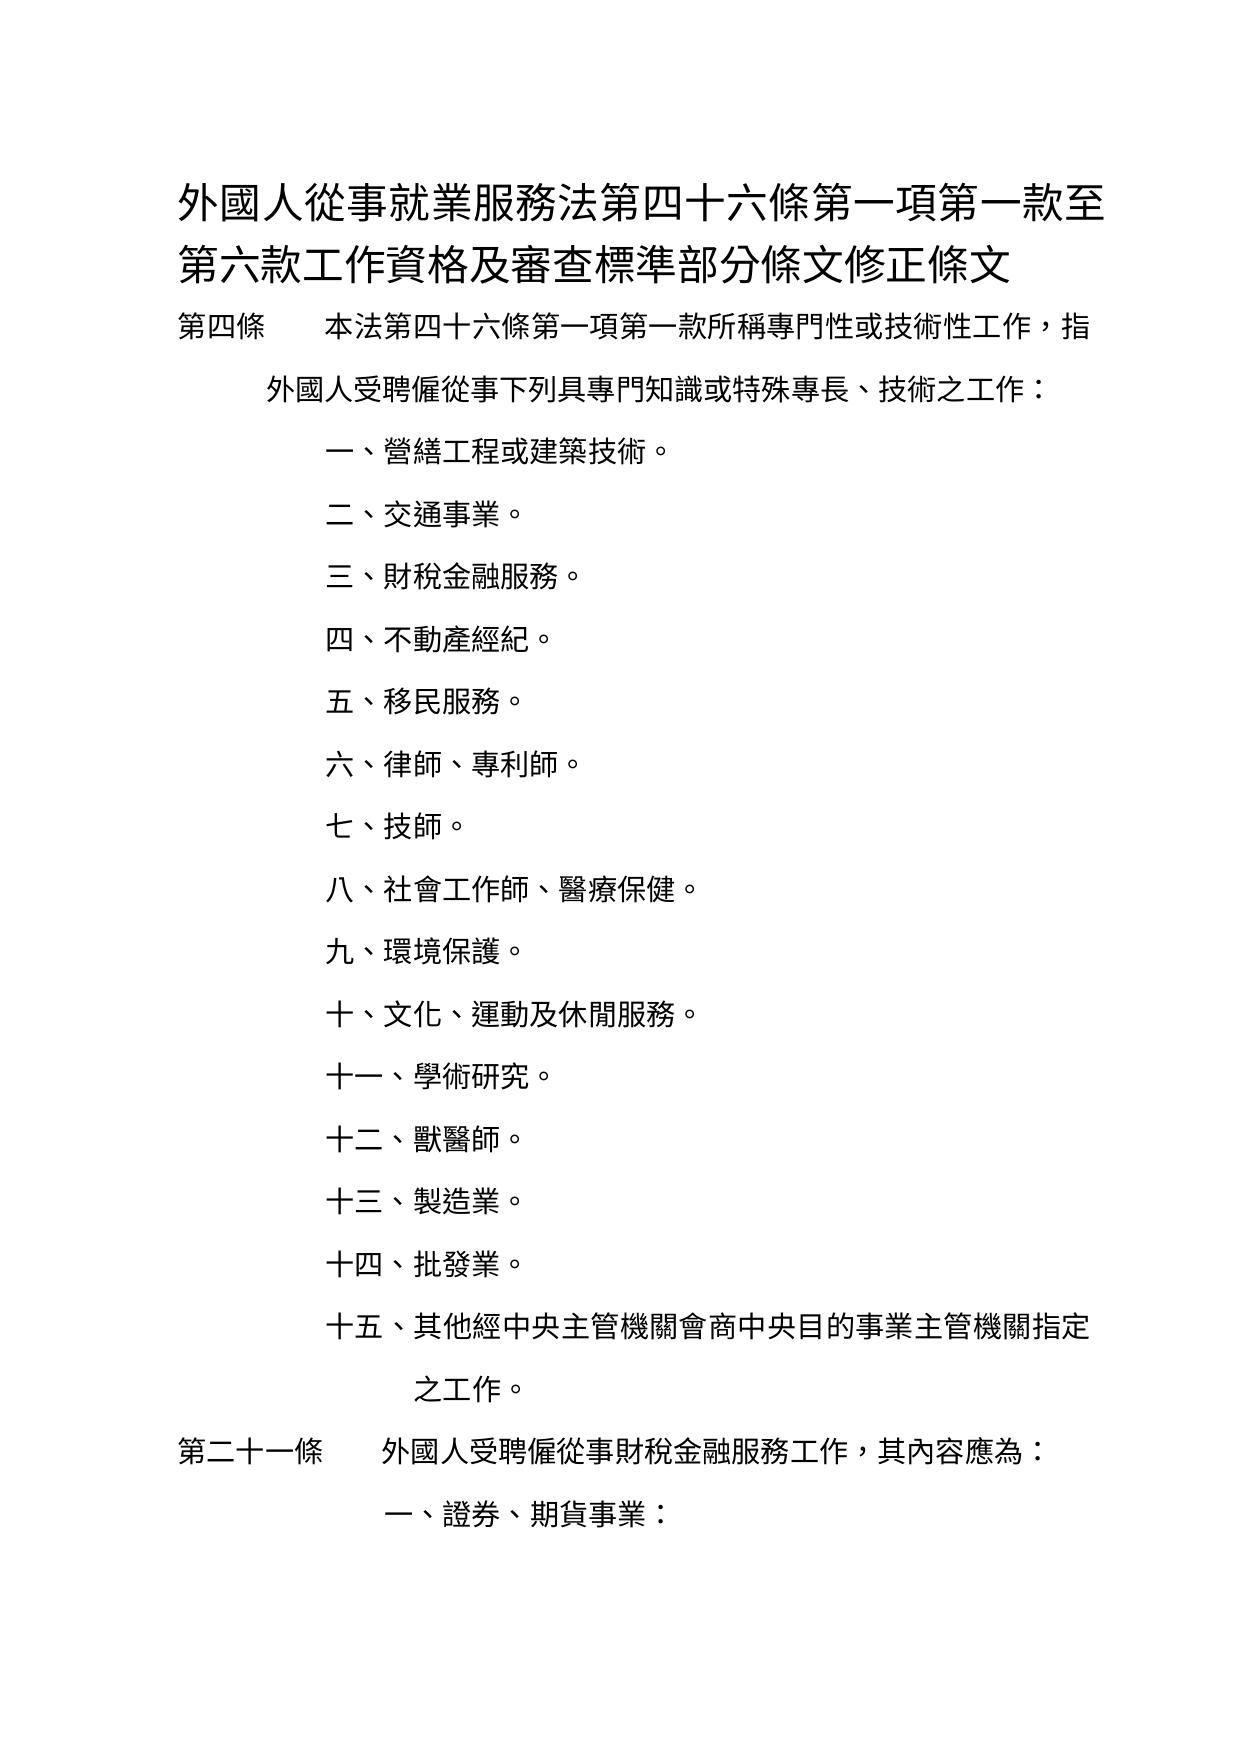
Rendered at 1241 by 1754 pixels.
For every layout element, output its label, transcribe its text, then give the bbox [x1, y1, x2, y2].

text 一、營繕工程或建築技術。 [325, 408, 1092, 471]
text 第四條 本法第四十六條第一項第一款所稱專門性或技術性工作，指外國人受聘僱從事下列具專門知識或特殊專長、技術之工作： [177, 283, 1092, 408]
text 七、技師。 [325, 783, 1092, 846]
text 外國人從事就業服務法第四十六條第一項第一款至第六款工作資格及審查標準部分條文修正條文 [177, 158, 1107, 283]
text 十三、製造業。 [325, 1158, 1092, 1221]
text 十五、其他經中央主管機關會商中央目的事業主管機關指定之工作。 [325, 1283, 1092, 1408]
text 九、環境保護。 [325, 908, 1092, 971]
text 十四、批發業。 [325, 1221, 1092, 1283]
text 十二、獸醫師。 [325, 1096, 1092, 1158]
text 八、社會工作師、醫療保健。 [325, 846, 1092, 908]
text 十、文化、運動及休閒服務。 [325, 971, 1092, 1033]
text 三、財稅金融服務。 [325, 533, 1092, 596]
text 六、律師、專利師。 [325, 721, 1092, 783]
text 一、證券、期貨事業： [384, 1471, 1092, 1533]
text 五、移民服務。 [325, 658, 1092, 721]
text 十一、學術研究。 [325, 1033, 1092, 1096]
text 二、交通事業。 [325, 471, 1092, 533]
text 第二十一條 外國人受聘僱從事財稅金融服務工作，其內容應為： [177, 1408, 1092, 1471]
text 四、不動產經紀。 [325, 596, 1092, 658]
